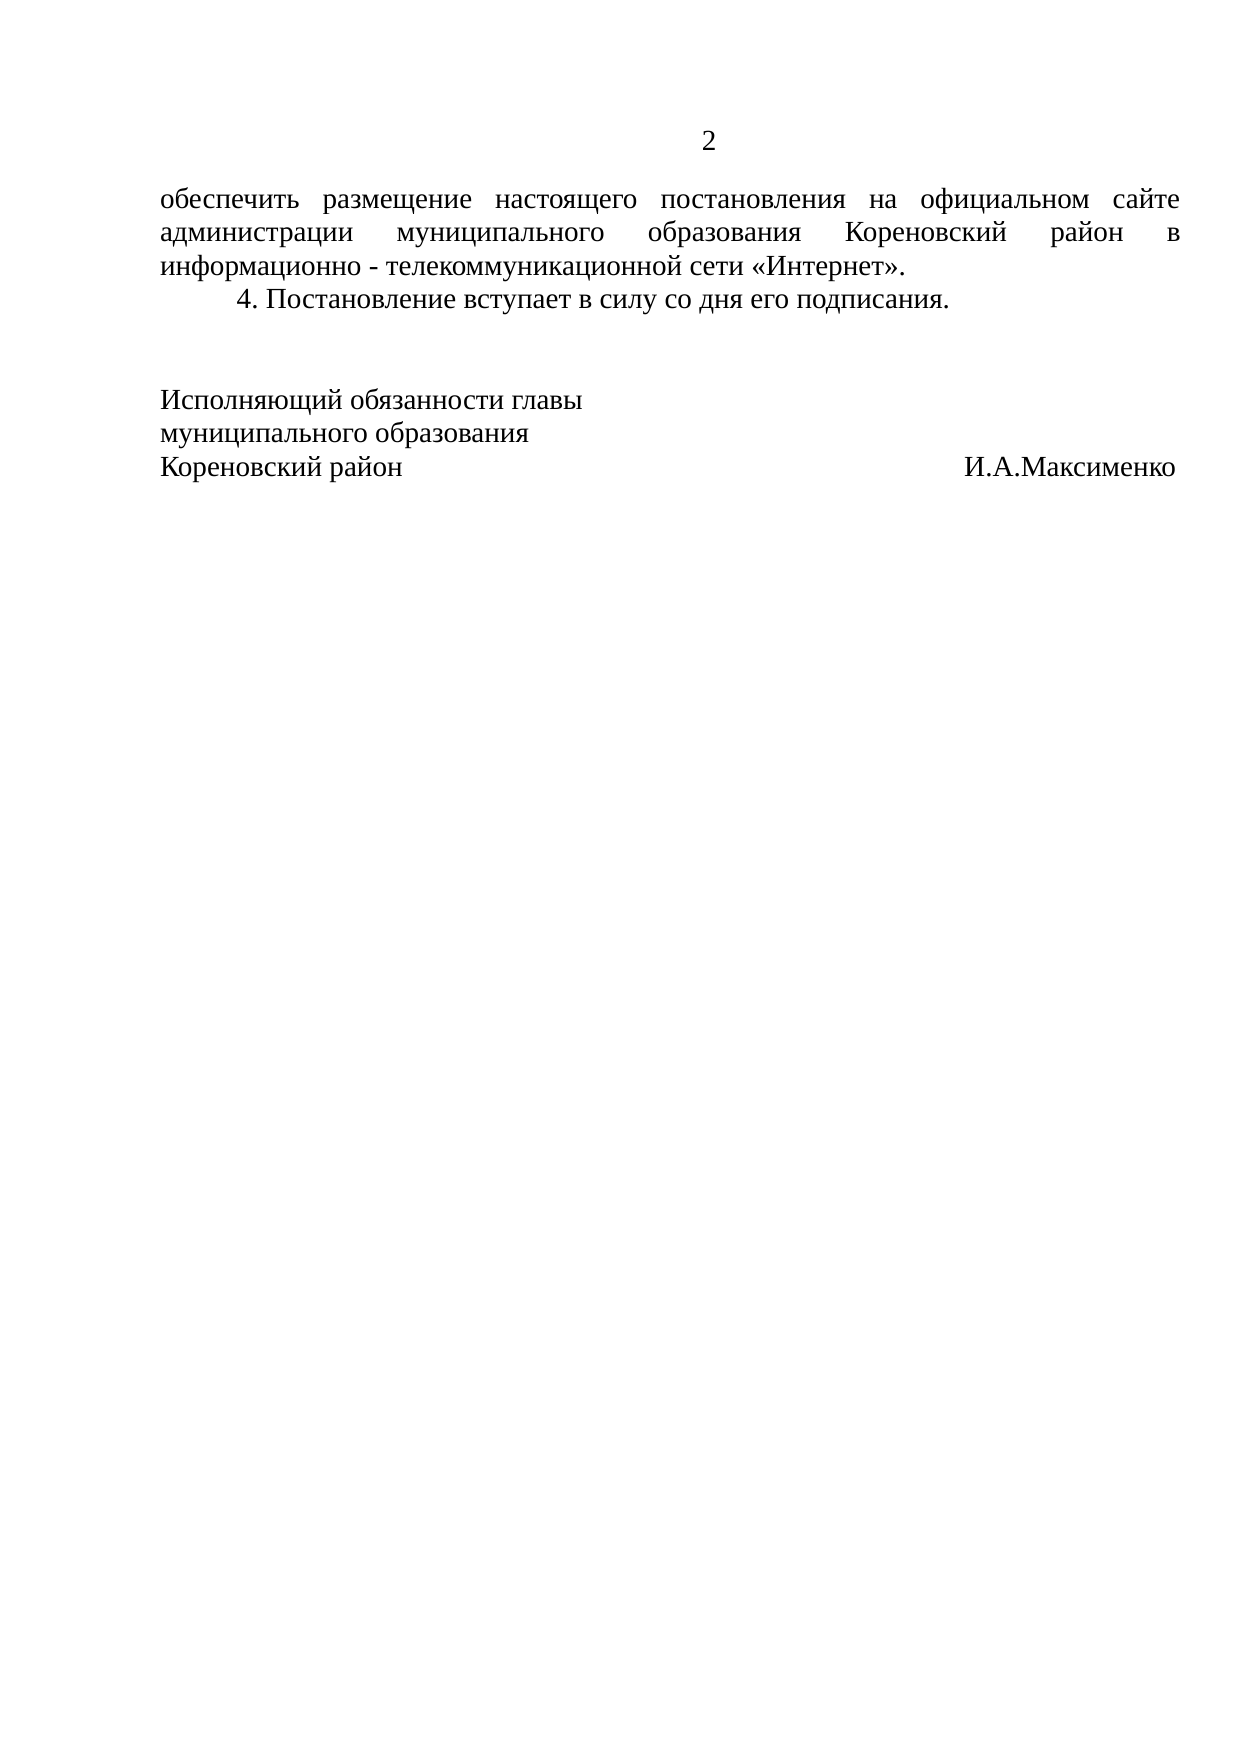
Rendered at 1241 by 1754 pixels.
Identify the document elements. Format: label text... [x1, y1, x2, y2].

text обеспечить размещение настоящего постановления на официальном сайте администрации муниципального образования Кореновский район в информационно - телекоммуникационной сети «Интернет». [160, 181, 1181, 281]
text 4. Постановление вступает в силу со дня его подписания. [160, 281, 1181, 315]
text Исполняющий обязанности главы [160, 382, 1181, 416]
text 2 [160, 123, 1181, 157]
text муниципального образования [160, 416, 1181, 449]
text Кореновский район И.А.Максименко [160, 449, 1181, 483]
